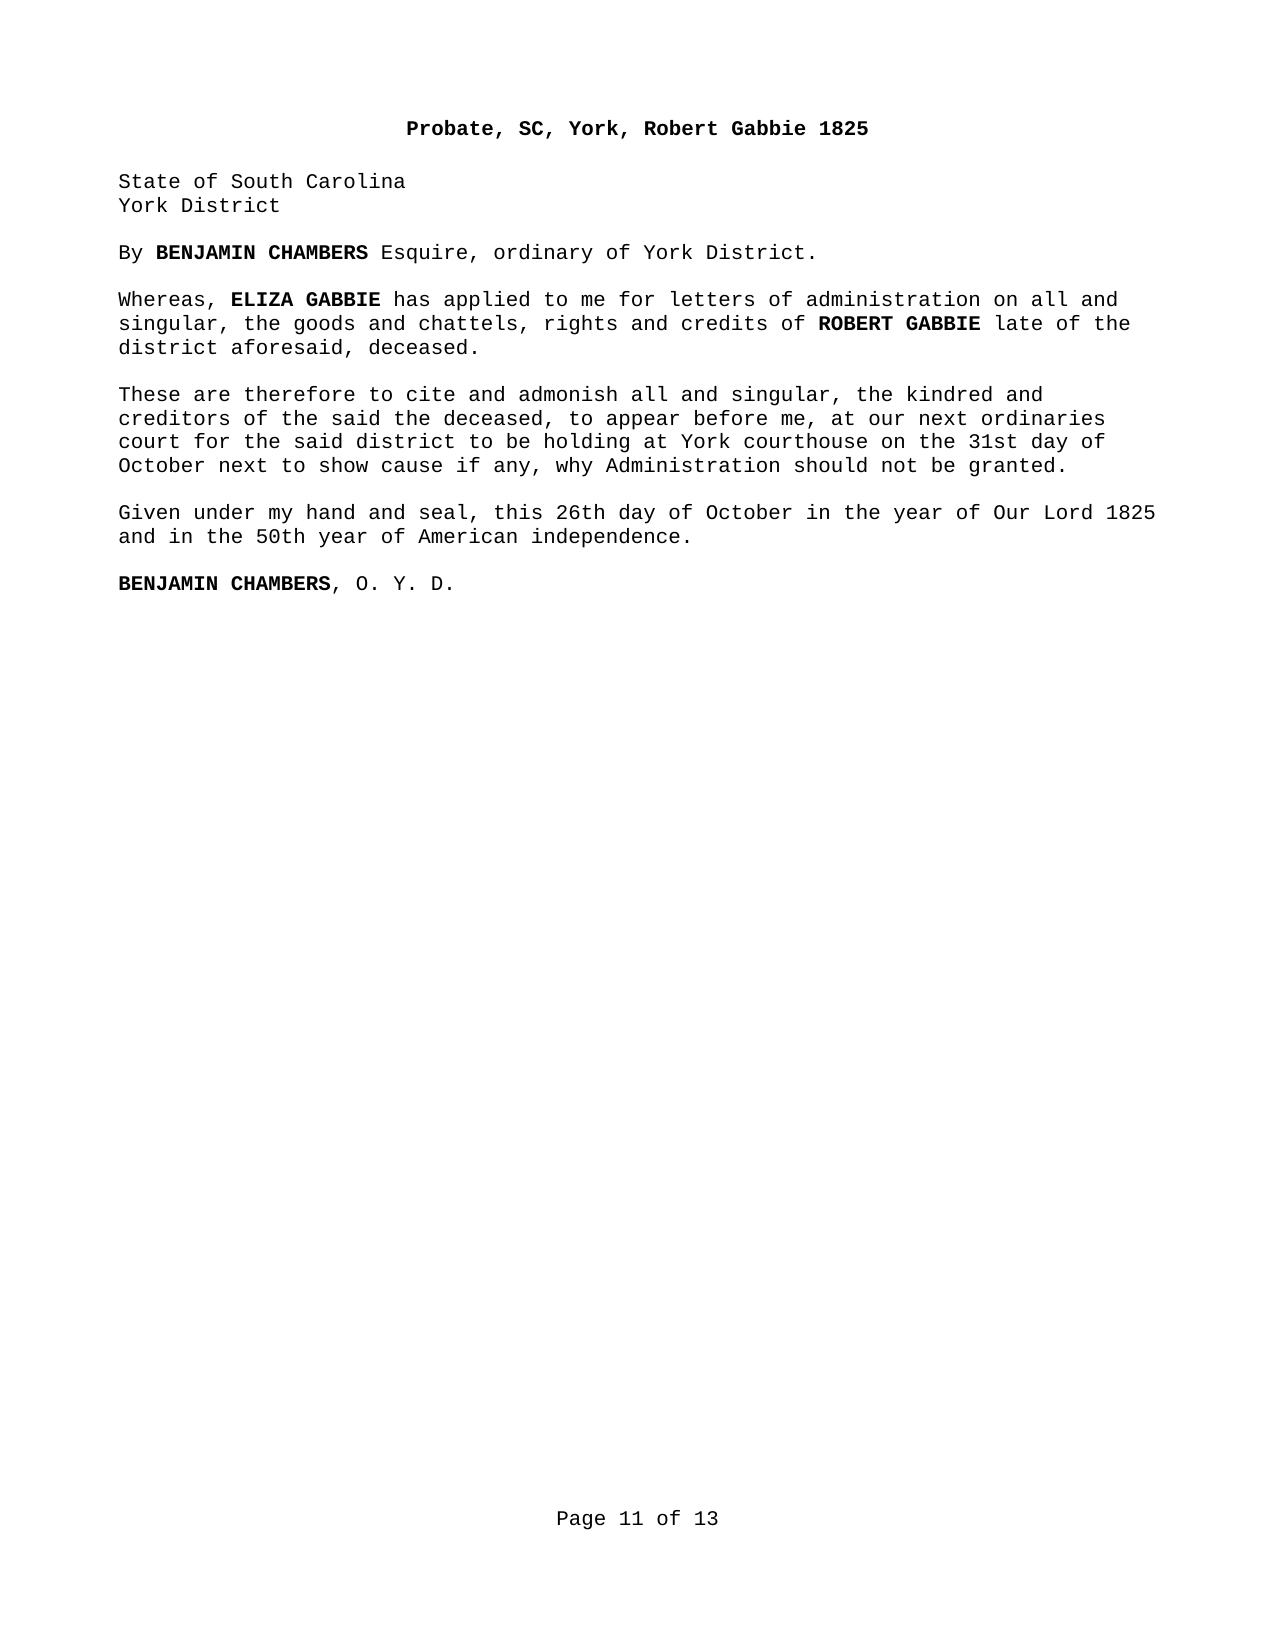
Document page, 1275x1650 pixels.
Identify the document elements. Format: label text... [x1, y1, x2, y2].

text Given under my hand and seal, this 26th day of October in the year of Our Lord 1825 and in the 50th year of American independence. [118, 502, 1157, 549]
text York District [118, 195, 1157, 218]
text By Benjamin Chambers Esquire, ordinary of York District. [118, 242, 1157, 266]
text Whereas, ELIZA GABBIE has applied to me for letters of administration on all and singular, the goods and chattels, rights and credits of Robert GABBIE late of the district aforesaid, deceased. [118, 289, 1157, 360]
text State of South Carolina [118, 171, 1157, 195]
text Benjamin Chambers, O. Y. D. [118, 573, 1157, 597]
text These are therefore to cite and admonish all and singular, the kindred and creditors of the said the deceased, to appear before me, at our next ordinaries court for the said district to be holding at York courthouse on the 31st day of October next to show cause if any, why Administration should not be granted. [118, 384, 1157, 479]
